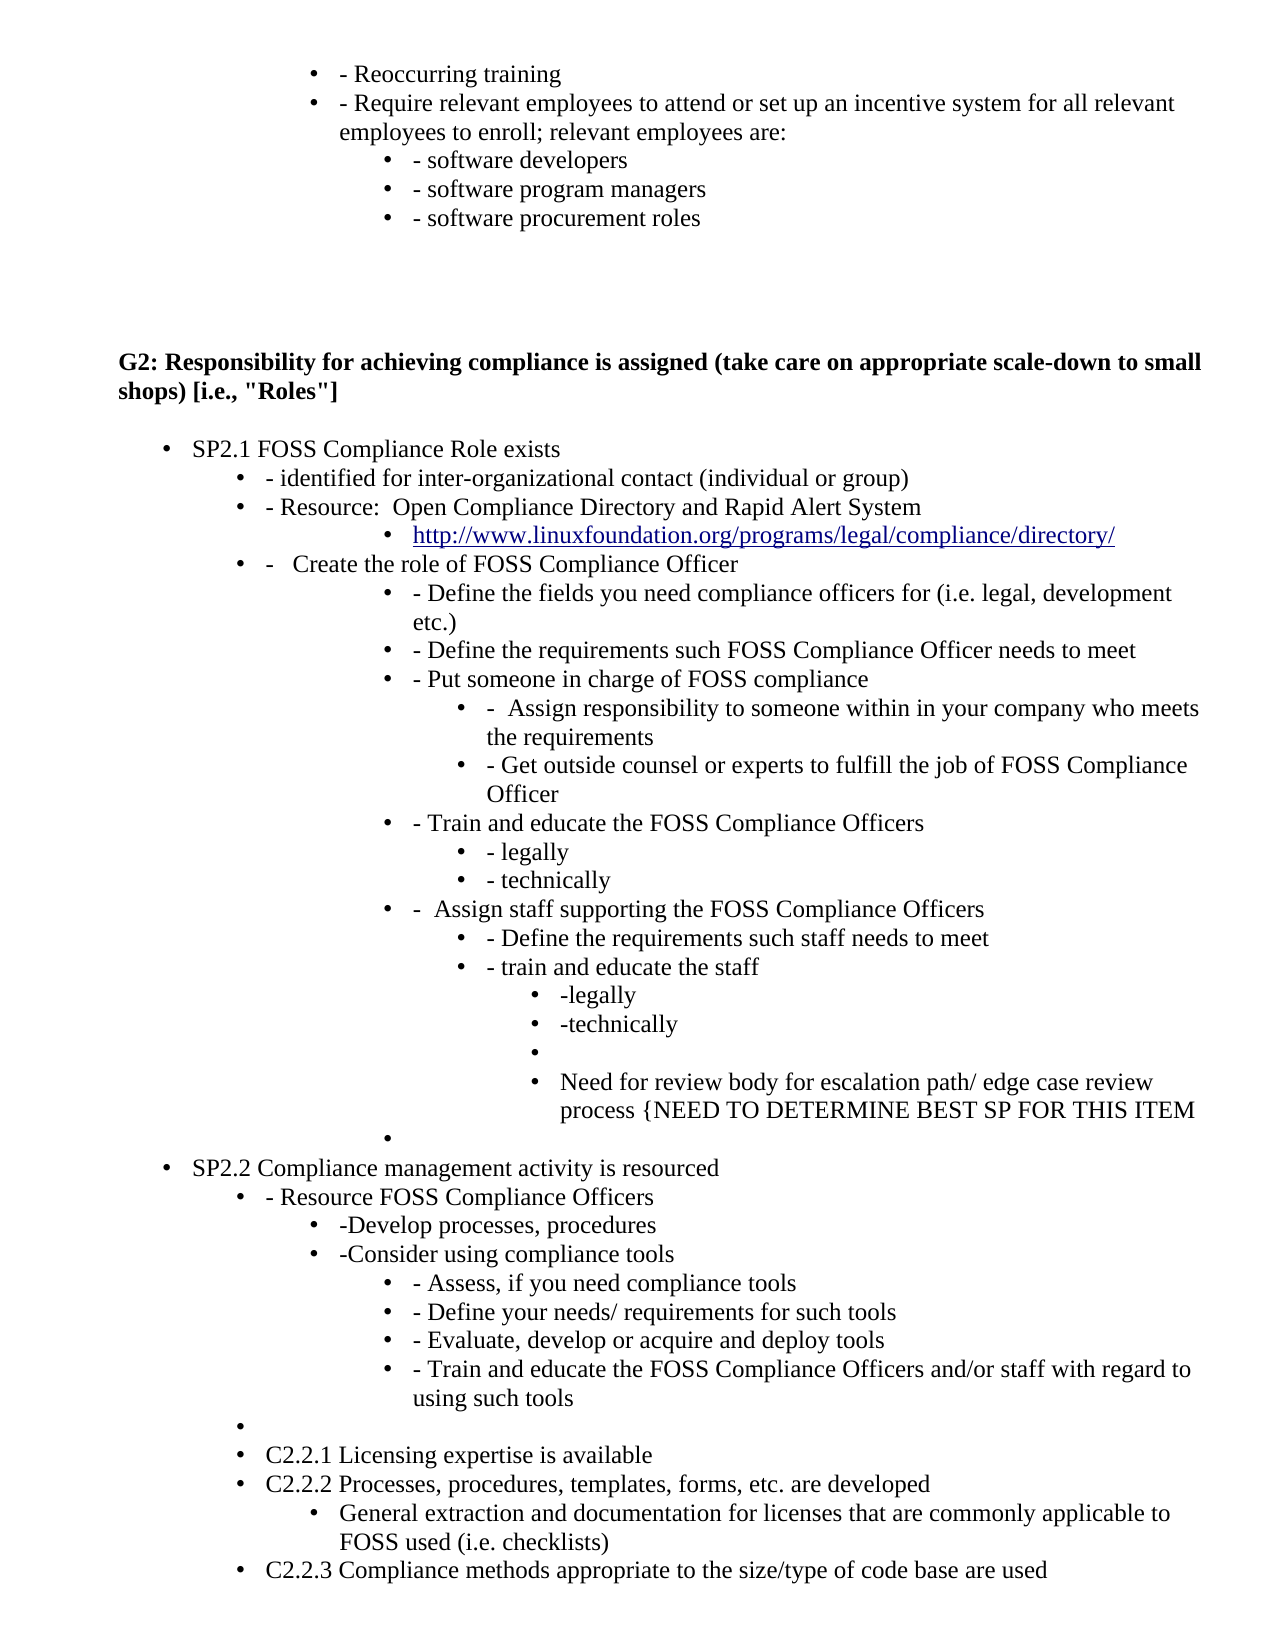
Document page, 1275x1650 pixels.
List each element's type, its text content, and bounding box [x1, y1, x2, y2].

list C2.2.1 Licensing expertise is available [236, 1441, 1216, 1469]
list - Assess, if you need compliance tools [383, 1268, 1216, 1297]
list - technically [457, 866, 1216, 894]
list - Put someone in charge of FOSS compliance [383, 664, 1216, 693]
list - software procurement roles [383, 203, 1216, 232]
list - Train and educate the FOSS Compliance Officers and/or staff with regard to using such tools [383, 1354, 1216, 1412]
list - Evaluate, develop or acquire and deploy tools [383, 1326, 1216, 1354]
list - software program managers [383, 174, 1216, 203]
list - legally [457, 837, 1216, 866]
list C2.2.3 Compliance methods appropriate to the size/type of code base are used [236, 1556, 1216, 1584]
list - software developers [383, 145, 1216, 174]
list -technically [531, 1009, 1216, 1038]
list -Consider using compliance tools [309, 1239, 1216, 1268]
list - Define your needs/ requirements for such tools [383, 1297, 1216, 1326]
list -Develop processes, procedures [309, 1211, 1216, 1239]
list - Assign staff supporting the FOSS Compliance Officers [383, 894, 1216, 923]
list - Define the requirements such staff needs to meet [457, 923, 1216, 952]
list - Define the fields you need compliance officers for (i.e. legal, development etc.) [383, 578, 1216, 636]
list - identified for inter-organizational contact (individual or group) [236, 463, 1216, 492]
list SP2.1 FOSS Compliance Role exists [162, 434, 1216, 463]
list - Reoccurring training [309, 59, 1216, 88]
list - train and educate the staff [457, 952, 1216, 981]
list C2.2.2 Processes, procedures, templates, forms, etc. are developed [236, 1469, 1216, 1498]
list Need for review body for escalation path/ edge case review process {NEED TO DETERMINE BEST SP FOR THIS ITEM [531, 1067, 1216, 1124]
list SP2.2 Compliance management activity is resourced [162, 1153, 1216, 1182]
list - Define the requirements such FOSS Compliance Officer needs to meet [383, 636, 1216, 664]
list General extraction and documentation for licenses that are commonly applicable to FOSS used (i.e. checklists) [309, 1498, 1216, 1556]
text G2: Responsibility for achieving compliance is assigned (take care on appropriate scale-down to small shops) [i.e., "Roles"] [118, 261, 1216, 405]
list - Resource FOSS Compliance Officers [236, 1182, 1216, 1211]
list - Train and educate the FOSS Compliance Officers [383, 808, 1216, 837]
list - Resource: Open Compliance Directory and Rapid Alert System [236, 492, 1216, 521]
list -legally [531, 981, 1216, 1009]
list http://www.linuxfoundation.org/programs/legal/compliance/directory/ [383, 521, 1216, 549]
list - Require relevant employees to attend or set up an incentive system for all relevant employees to enroll; relevant employees are: [309, 88, 1216, 145]
list - Create the role of FOSS Compliance Officer [236, 549, 1216, 578]
list - Assign responsibility to someone within in your company who meets the requirements [457, 693, 1216, 751]
list - Get outside counsel or experts to fulfill the job of FOSS Compliance Officer [457, 751, 1216, 808]
